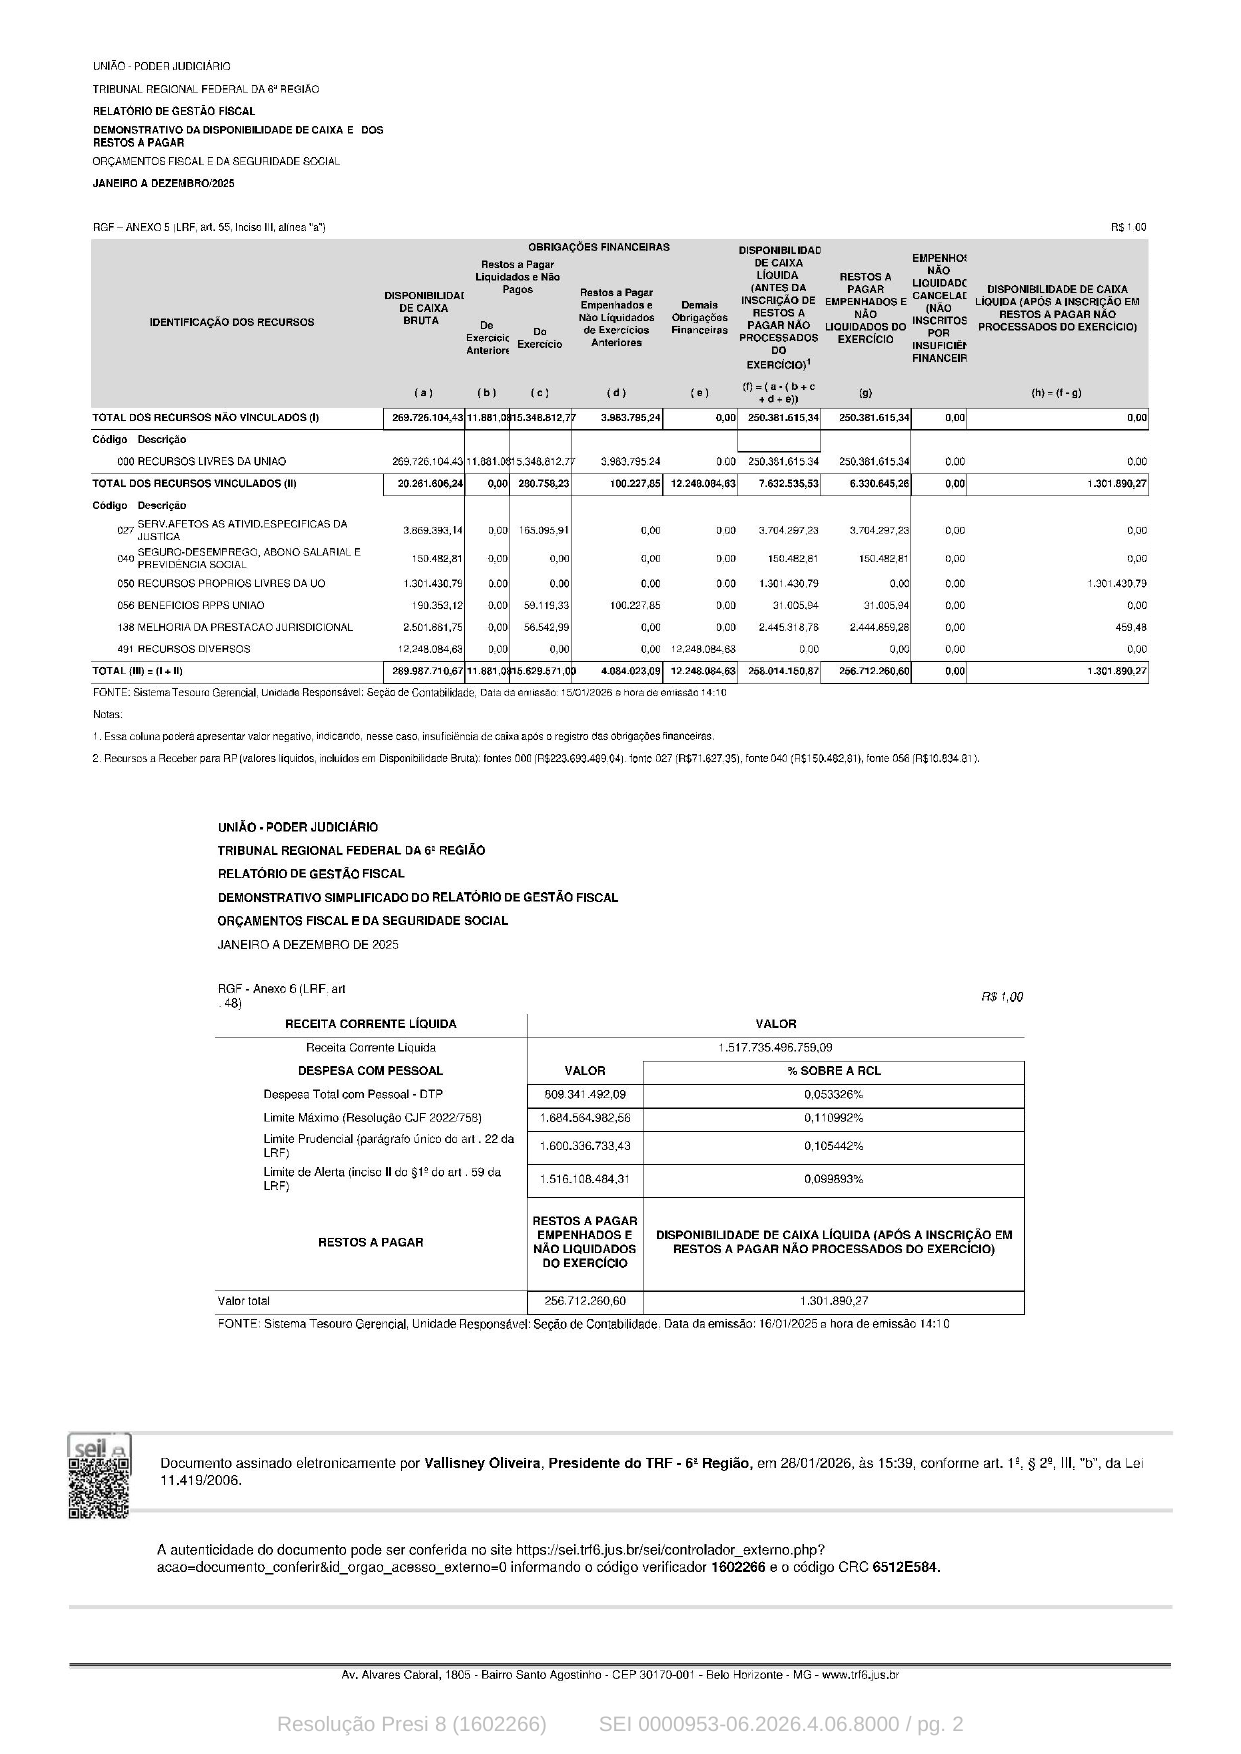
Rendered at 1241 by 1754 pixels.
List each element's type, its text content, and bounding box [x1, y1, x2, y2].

text Resolução Presi 8 (1602266) [277, 1712, 571, 1736]
text SEI 0000953-06.2026.4.06.8000 / pg. 2 [599, 1712, 988, 1736]
